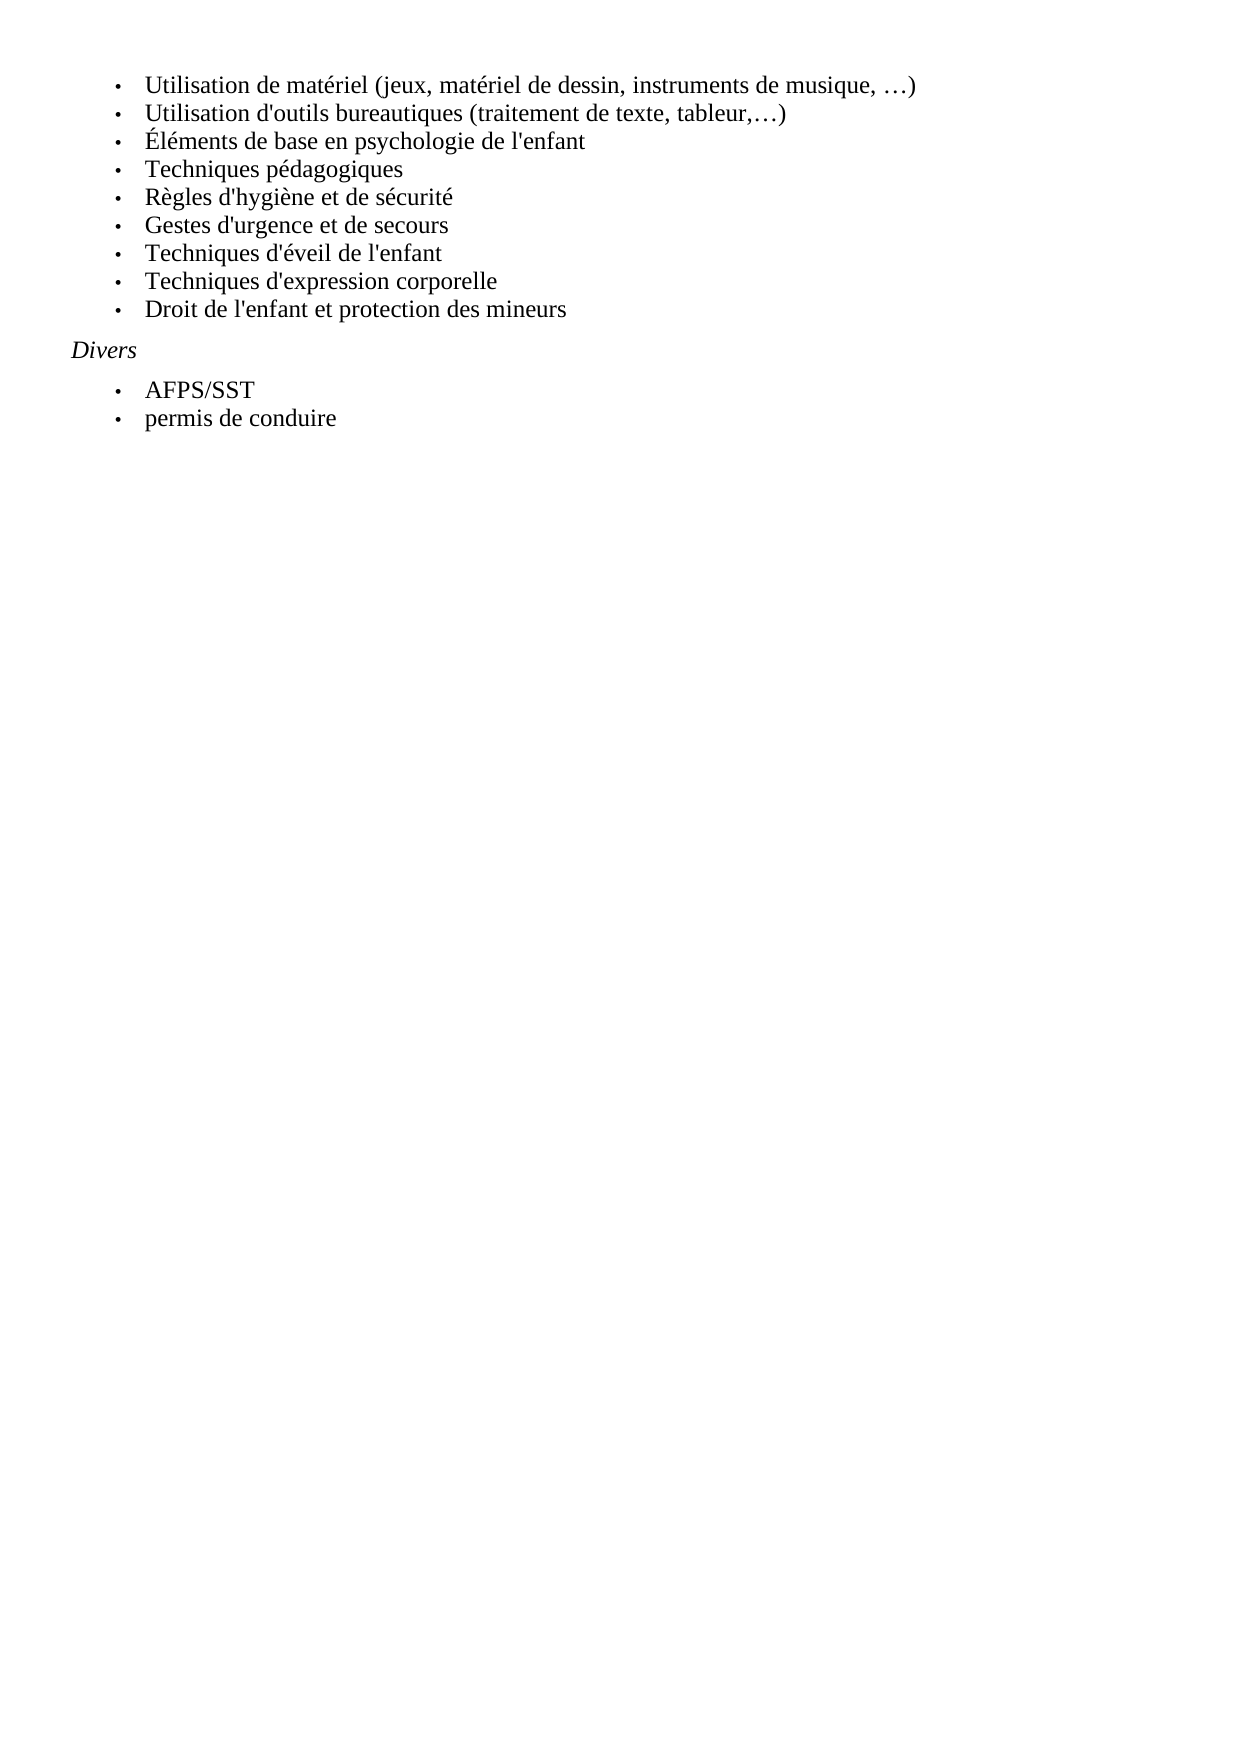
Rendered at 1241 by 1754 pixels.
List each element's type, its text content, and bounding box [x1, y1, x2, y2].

list permis de conduire [115, 404, 1169, 432]
list Techniques d'éveil de l'enfant [115, 239, 1169, 267]
list Gestes d'urgence et de secours [115, 211, 1169, 239]
text Divers [71, 336, 1169, 363]
list Règles d'hygiène et de sécurité [115, 183, 1169, 211]
list AFPS/SST [115, 376, 1169, 404]
list Techniques pédagogiques [115, 155, 1169, 183]
list Utilisation de matériel (jeux, matériel de dessin, instruments de musique, …) [115, 71, 1169, 99]
list Droit de l'enfant et protection des mineurs [115, 295, 1169, 323]
list Éléments de base en psychologie de l'enfant [115, 127, 1169, 155]
list Utilisation d'outils bureautiques (traitement de texte, tableur,…) [115, 99, 1169, 127]
list Techniques d'expression corporelle [115, 267, 1169, 295]
